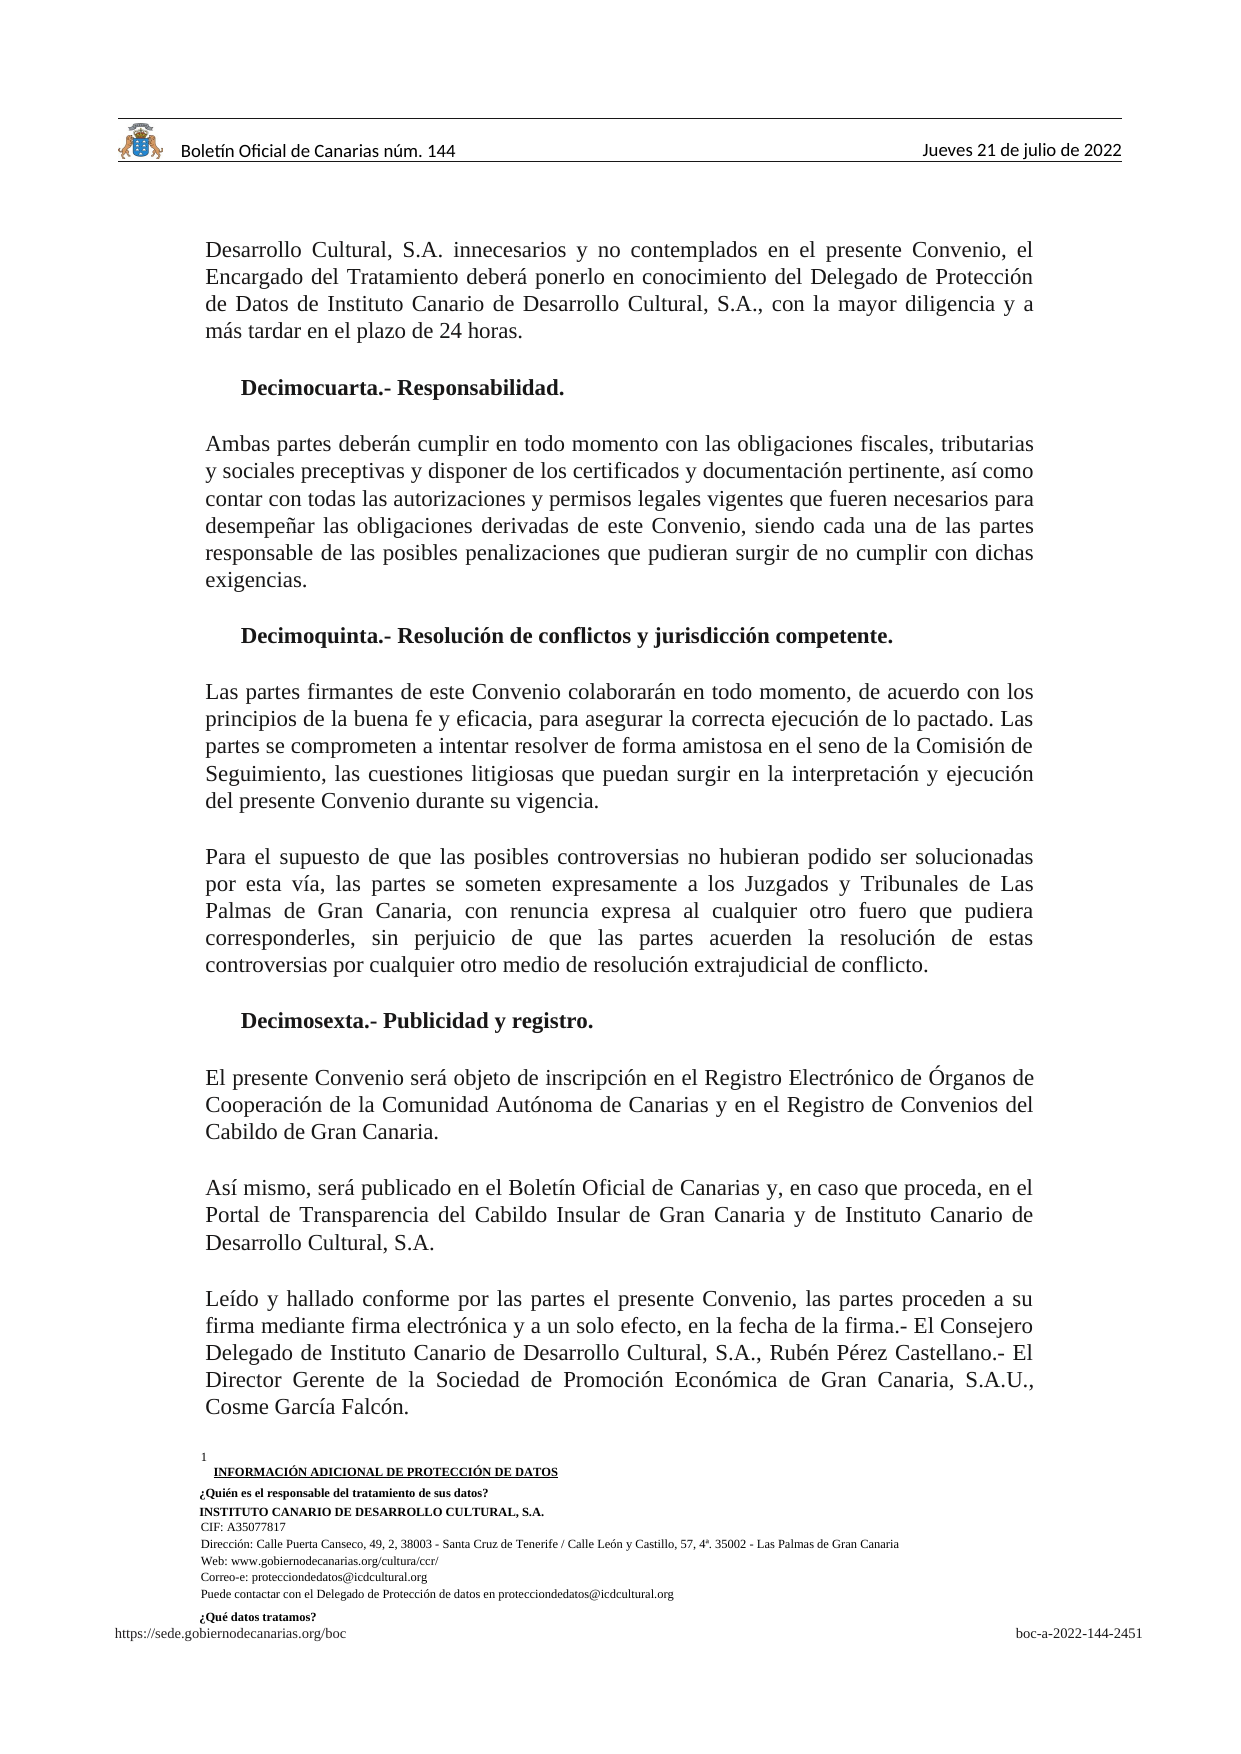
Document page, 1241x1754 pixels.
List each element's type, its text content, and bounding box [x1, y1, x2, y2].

text Para el supuesto de que las posibles controversias no hubieran podido ser solucionadas por esta vía, las partes se someten expresamente a los Juzgados y Tribunales de Las Palmas de Gran Canaria, con renuncia expresa al cualquier otro fuero que pudiera corresponderles, sin perjuicio de que las partes acuerden la resolución de estas controversias por cualquier otro medio de resolución extrajudicial de conflicto. [205, 843, 1035, 978]
text Así mismo, será publicado en el Boletín Oficial de Canarias y, en caso que proceda, en el Portal de Transparencia del Cabildo Insular de Gran Canaria y de Instituto Canario de Desarrollo Cultural, S.A. [205, 1174, 1035, 1255]
text Las partes firmantes de este Convenio colaborarán en todo momento, de acuerdo con los principios de la buena fe y eficacia, para asegurar la correcta ejecución de lo pactado. Las partes se comprometen a intentar resolver de forma amistosa en el seno de la Comisión de Seguimiento, las cuestiones litigiosas que puedan surgir en la interpretación y ejecución del presente Convenio durante su vigencia. [205, 678, 1035, 813]
text Ambas partes deberán cumplir en todo momento con las obligaciones fiscales, tributarias y sociales preceptivas y disponer de los certificados y documentación pertinente, así como contar con todas las autorizaciones y permisos legales vigentes que fueren necesarios para desempeñar las obligaciones derivadas de este Convenio, siendo cada una de las partes responsable de las posibles penalizaciones que pudieran surgir de no cumplir con dichas exigencias. [205, 430, 1035, 592]
text 1 [201, 1449, 1040, 1464]
text El presente Convenio será objeto de inscripción en el Registro Electrónico de Órganos de Cooperación de la Comunidad Autónoma de Canarias y en el Registro de Convenios del Cabildo de Gran Canaria. [205, 1064, 1035, 1145]
text ¿Qué datos tratamos? [199, 1609, 1040, 1624]
text Puede contactar con el Delegado de Protección de datos en protecciondedatos@icdcultural.org [201, 1586, 1040, 1601]
text Decimoquinta.- Resolución de conflictos y jurisdicción competente. [241, 622, 1040, 648]
text CIF: A35077817 [201, 1520, 1040, 1534]
text INFORMACIÓN ADICIONAL DE PROTECCIÓN DE DATOS [213, 1464, 1040, 1479]
text Leído y hallado conforme por las partes el presente Convenio, las partes proceden a su firma mediante firma electrónica y a un solo efecto, en la fecha de la firma.- El Consejero Delegado de Instituto Canario de Desarrollo Cultural, S.A., Rubén Pérez Castellano.- El Director Gerente de la Sociedad de Promoción Económica de Gran Canaria, S.A.U., Cosme García Falcón. [205, 1285, 1035, 1419]
text Desarrollo Cultural, S.A. innecesarios y no contemplados en el presente Convenio, el Encargado del Tratamiento deberá ponerlo en conocimiento del Delegado de Protección de Datos de Instituto Canario de Desarrollo Cultural, S.A., con la mayor diligencia y a más tardar en el plazo de 24 horas. [205, 236, 1035, 344]
text Decimosexta.- Publicidad y registro. [241, 1007, 1040, 1034]
text Dirección: Calle Puerta Canseco, 49, 2, 38003 - Santa Cruz de Tenerife / Calle León y Castillo, 57, 4ª. 35002 - Las Palmas de Gran Canaria [201, 1537, 1040, 1551]
text Decimocuarta.- Responsabilidad. [241, 374, 1040, 400]
text Correo-e: protecciondedatos@icdcultural.org [201, 1570, 1040, 1584]
text Web: www.gobiernodecanarias.org/cultura/ccr/ [201, 1553, 1040, 1568]
text ¿Quién es el responsable del tratamiento de sus datos? [199, 1486, 1040, 1500]
text INSTITUTO CANARIO DE DESARROLLO CULTURAL, S.A. [199, 1505, 1040, 1519]
